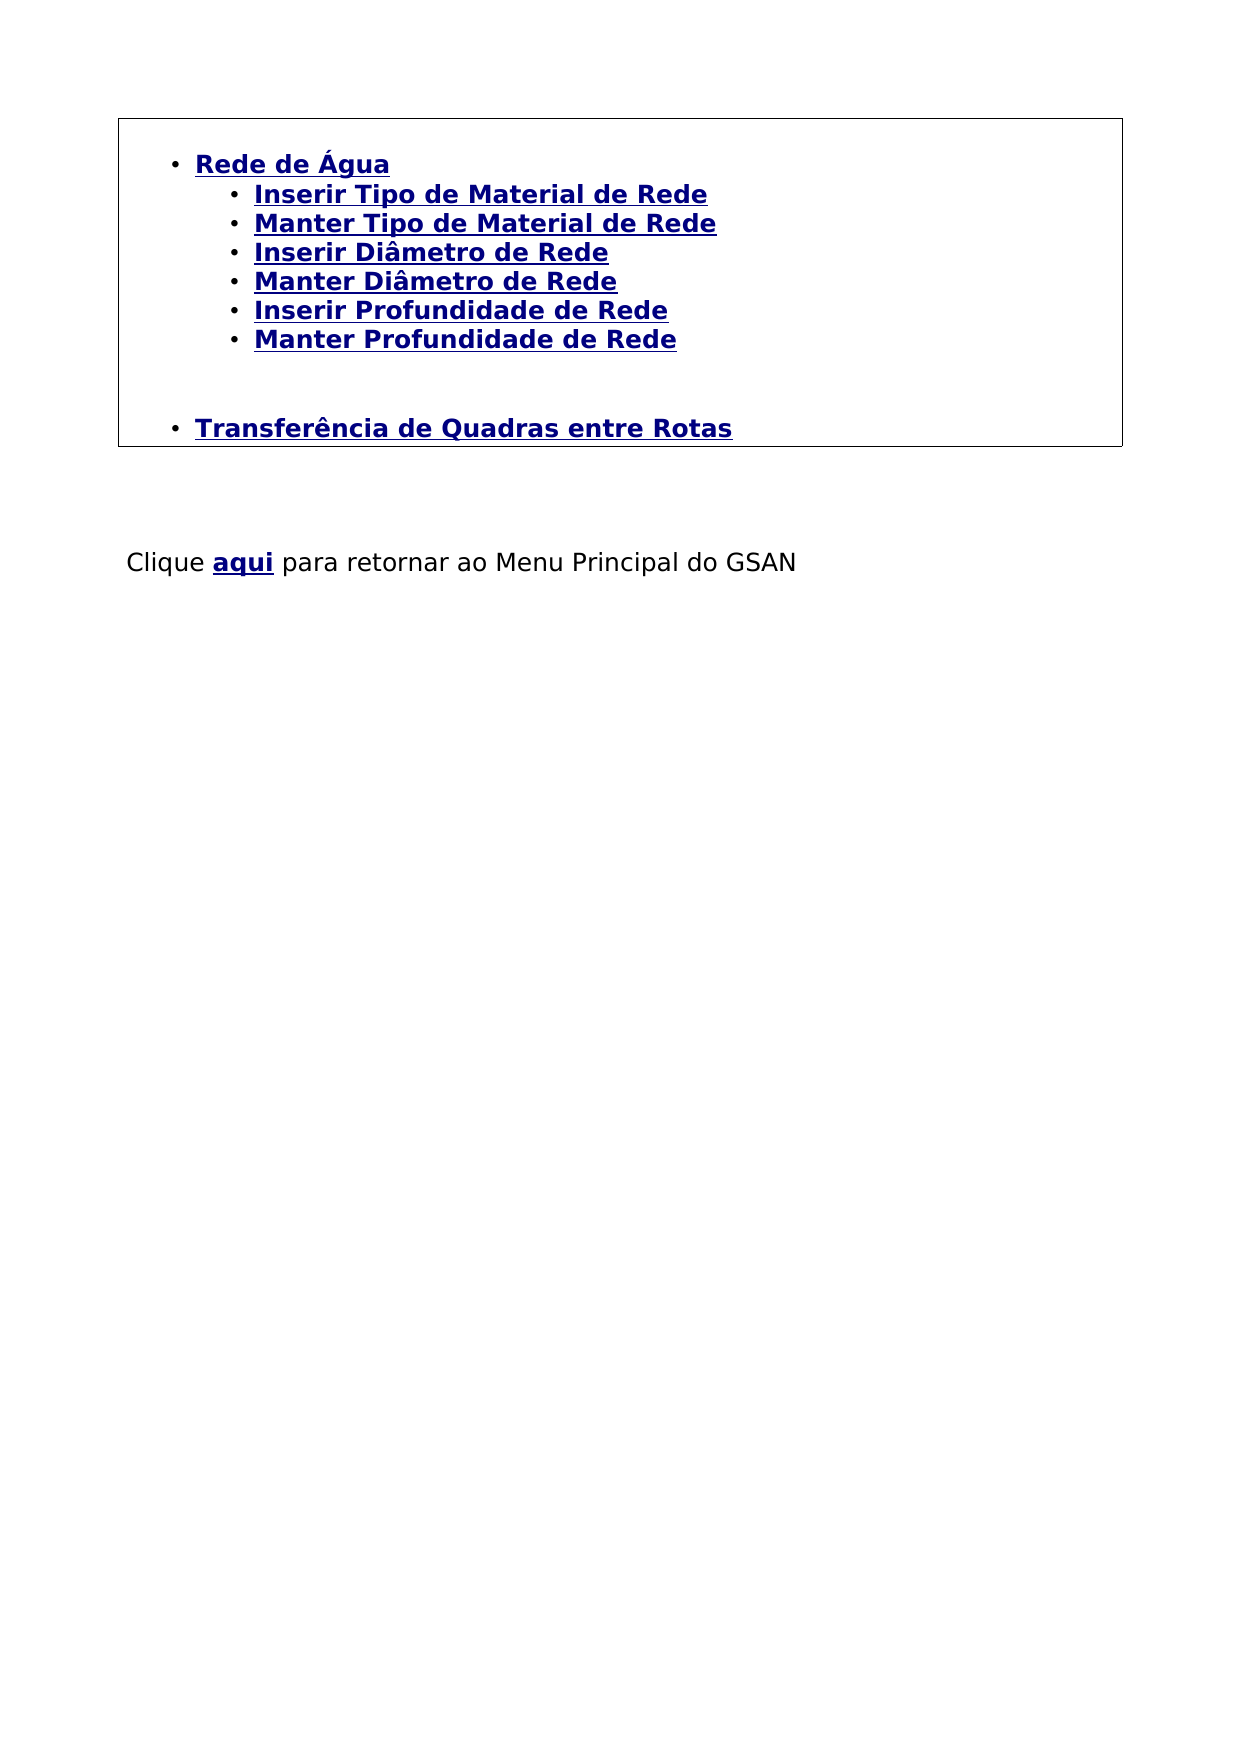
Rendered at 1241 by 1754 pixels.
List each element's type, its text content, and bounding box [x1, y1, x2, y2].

table_header O módulo de Micromedição corresponde ao conjunto de atividades e procedimentos que determinam o volume de água que flui através dos hidrômetros, e o consequente registro da medição do consumo dos imóveis. O módulo é composto das seguintes funcionalidades descritas a seguir. Processos de Negócio Descrição do Processo de Telemetria Processo Macro de Micromedição do GSAN Processo de Gestão de Micromedição Funcionalidades do Sistema Alterar Datas das Leituras Alterar Leiturista do Arquivo Texto Leitura Gerar Boletim de Medição da Gestão de Micromedição Atualizar Leitura e Anormalidade Consultar Arquivo Texto Roteiro Empresa Consultar Arquivo Texto para Leitura Consultar Leituras Transmitidas ViaTelemetria Informar Limites Para Consumo Fora de Faixa Consumo Anormalidade e Ação Inserir Consumo Anormalidade e Ação Manter Consumo Anormalidade e Ação Retenção de Contas com Estouro de Consumo - Caern Faturar Esgoto Cortado com Consumo de Água - Caern Hidrômetro Atualizar Instalação de Hidrômetro Consultar Histórico de Instalação de Hidrômetro Consultar Movimentação de Hidrômetro Efetuar Instalação de Hidrômetro Efetuar Retirada de Hidrômetro Efetuar Substituição de Hidrômetro Efetuar Instalação/Substituição/Retirada de Hidrômetro em Lote Informar Parâmetros de Aferição do Hidrômetro Efetuar Remanejamento de Hidrômetro Exibir Inserir Hidrômetro Marca Inserir Anormalidade de Consumo Manter Anormalidade de Consumo Inserir Capacidade Hidrômetro Manter Capacidade de Hidrômetro Inserir Diâmetro do Hidrômetro Manter Diâmetro do Hidrômetro Inserir Hidrômetro Manter Hidrômetro Inserir Marca de Hidrômetro Manter Hidrômetro Marca Inserir Hidrômetro Relojoaria Manter Hidrômetro Relojoaria Inserir Local de Armazenagem do Hidrômetro Manter Local de Armazenagem do Hidrômetro Inserir Local de Instalação de Hidrômetro Manter Local de Instalação de Hidrômetro Inserir Retorno Controle Hidrômetro Manter Retorno Controle Hidrômetro Movimentar Hidrômetro Inserir Tipo de Proteção de Hidrômetro Manter Tipo de Proteção de Hidrômetro Informar Leitura por Rota Informar Medidor de Energia por Rota Informar Rotas do Leiturista Informar Subdivisões de Rota Leitura Analisar Exceções de Leituras e Consumos Informar Leitura de Fiscalização Inserir Anormalidade Leitura Manter Anormalidade Leitura Inserir Leiturista Manter Leiturista Inserir Roteiro Empresa Manter Roteiro Empresa Telemetria Consultar Dados Rejeitados Telemetria Consultar Leituras Transmitidas Via Telemetria Processo de Telemetria Desempenho de Contrato de Leitura Inserir Item de Desempenho de Contrato de Leitura Manter Item de Desempenho de Contrato de Leitura Informar Tipo de Retorno da Fiscalização de Contrato de Leitura Relatório de Desempenho de Contrato de Leitura Relatório de Acompanhamento de Fiscalização de Contrato de Leitura Gerar Ordem de Serviço de Fiscalização de Contrato Eventual Informar Justificativa de Retorno de Fiscalização Validar Justificativa de Retorno de Fiscalização Comunicar Atraso no fechamento do Grupo de Faturamento Gerar/Emitir Relatório Boletim de Medição por Município Medição Individualizada Consultar Histórico de Medição Individualizada Consultar Imóveis com Medição Individualizada Manter Vínculos de Imóveis para Rateio de Consumo Consultar Memória de Cálculo de Rateio por Valor Monitorar Leituras Transmitidas Processar Leituras Não Registradas Manter Comandos - Gestão de Micromedição Rede de Água Inserir Tipo de Material de Rede Manter Tipo de Material de Rede Inserir Diâmetro de Rede Manter Diâmetro de Rede Inserir Profundidade de Rede Manter Profundidade de Rede Transferência de Quadras entre Rotas [119, 119, 1122, 446]
text Clique aqui para retornar ao Menu Principal do GSAN [118, 461, 1122, 577]
